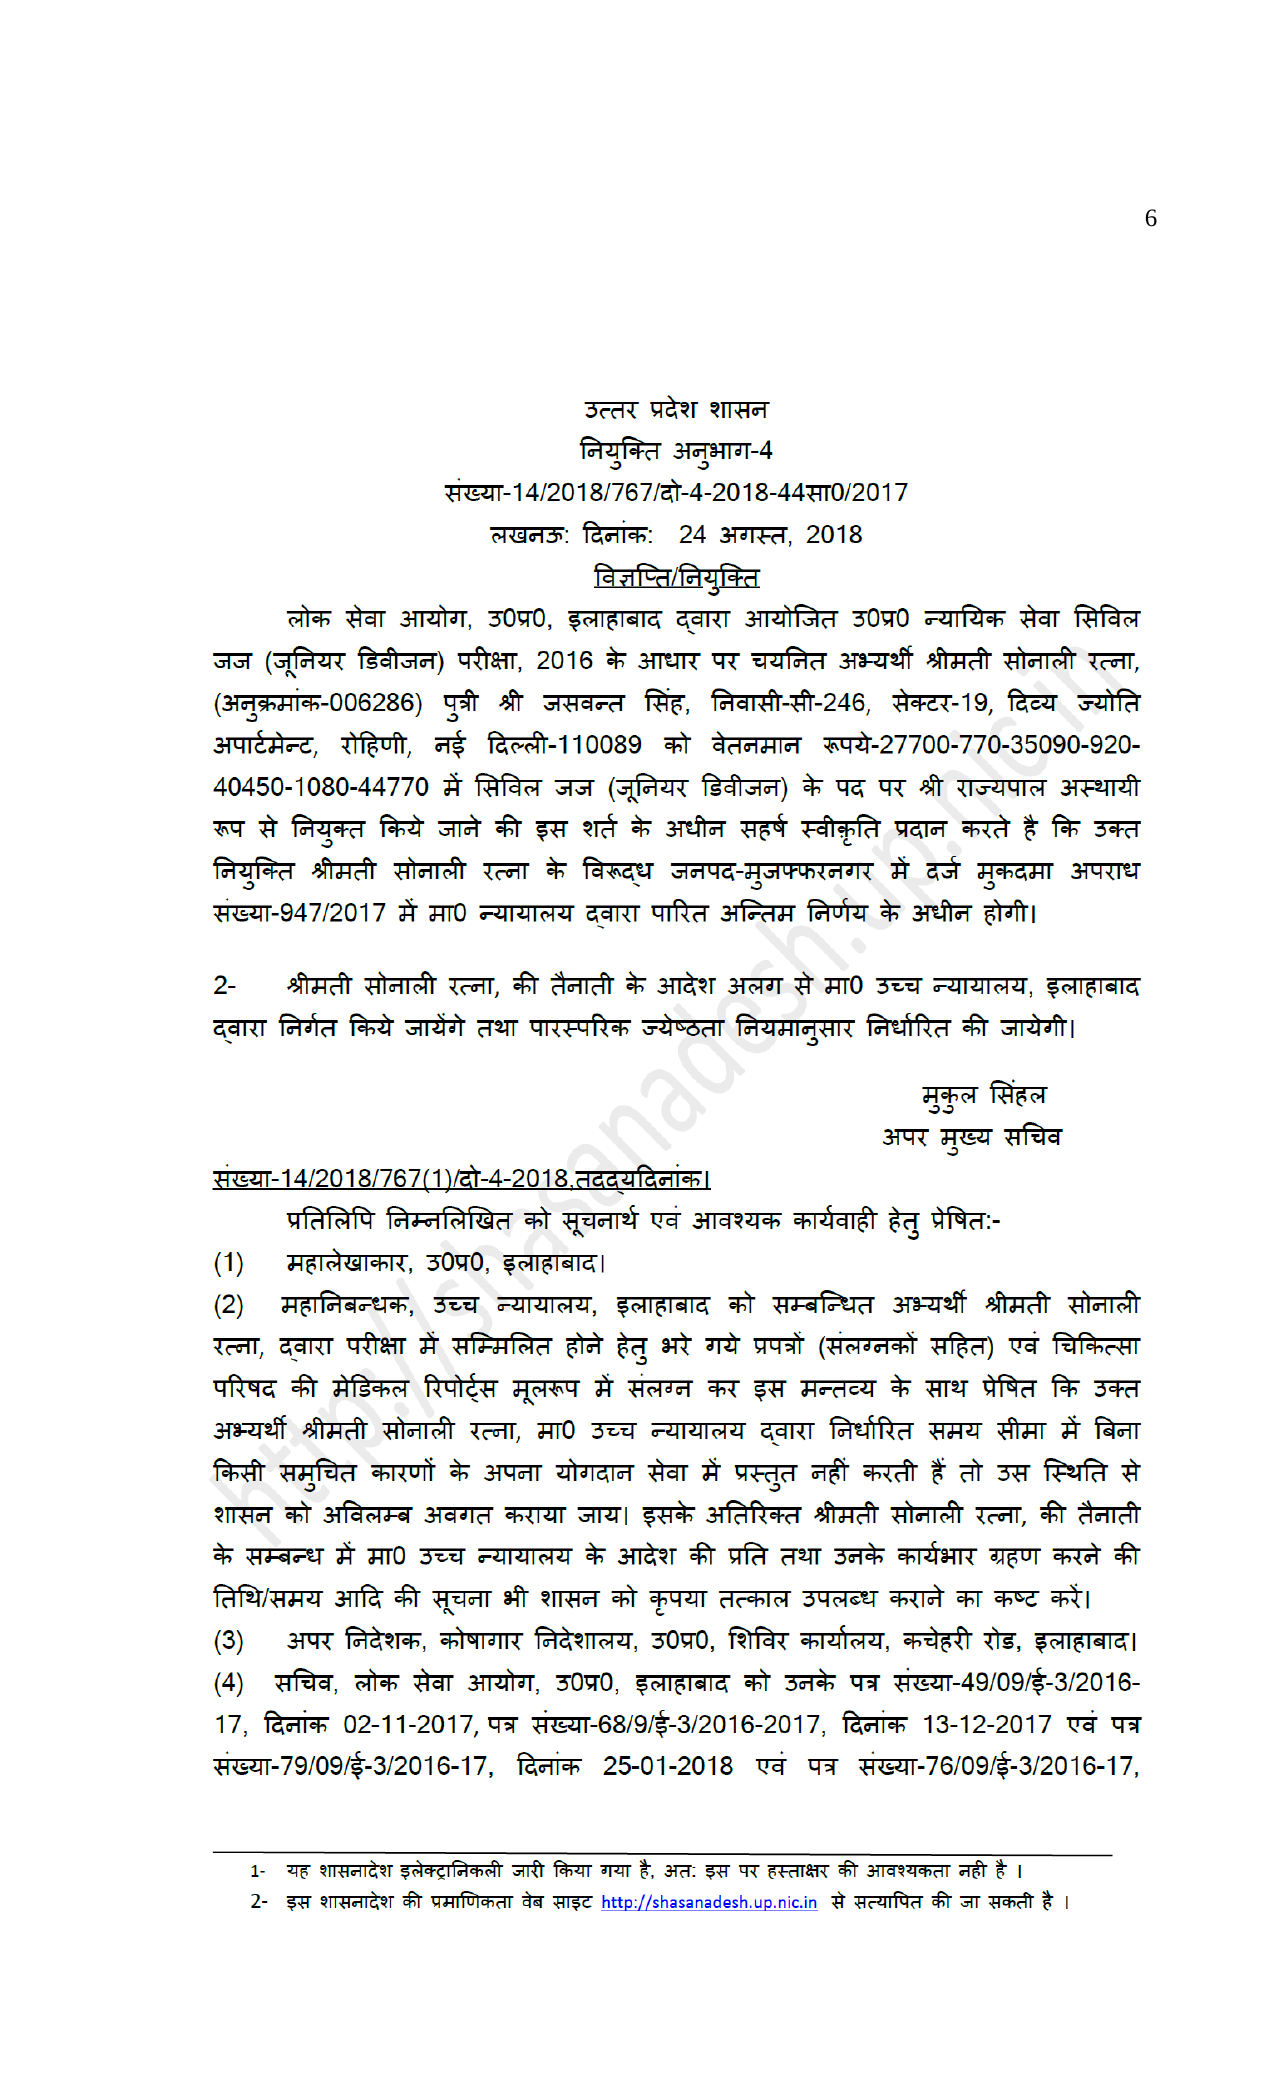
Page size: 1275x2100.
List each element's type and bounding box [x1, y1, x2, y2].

picture [158, 278, 1170, 1927]
